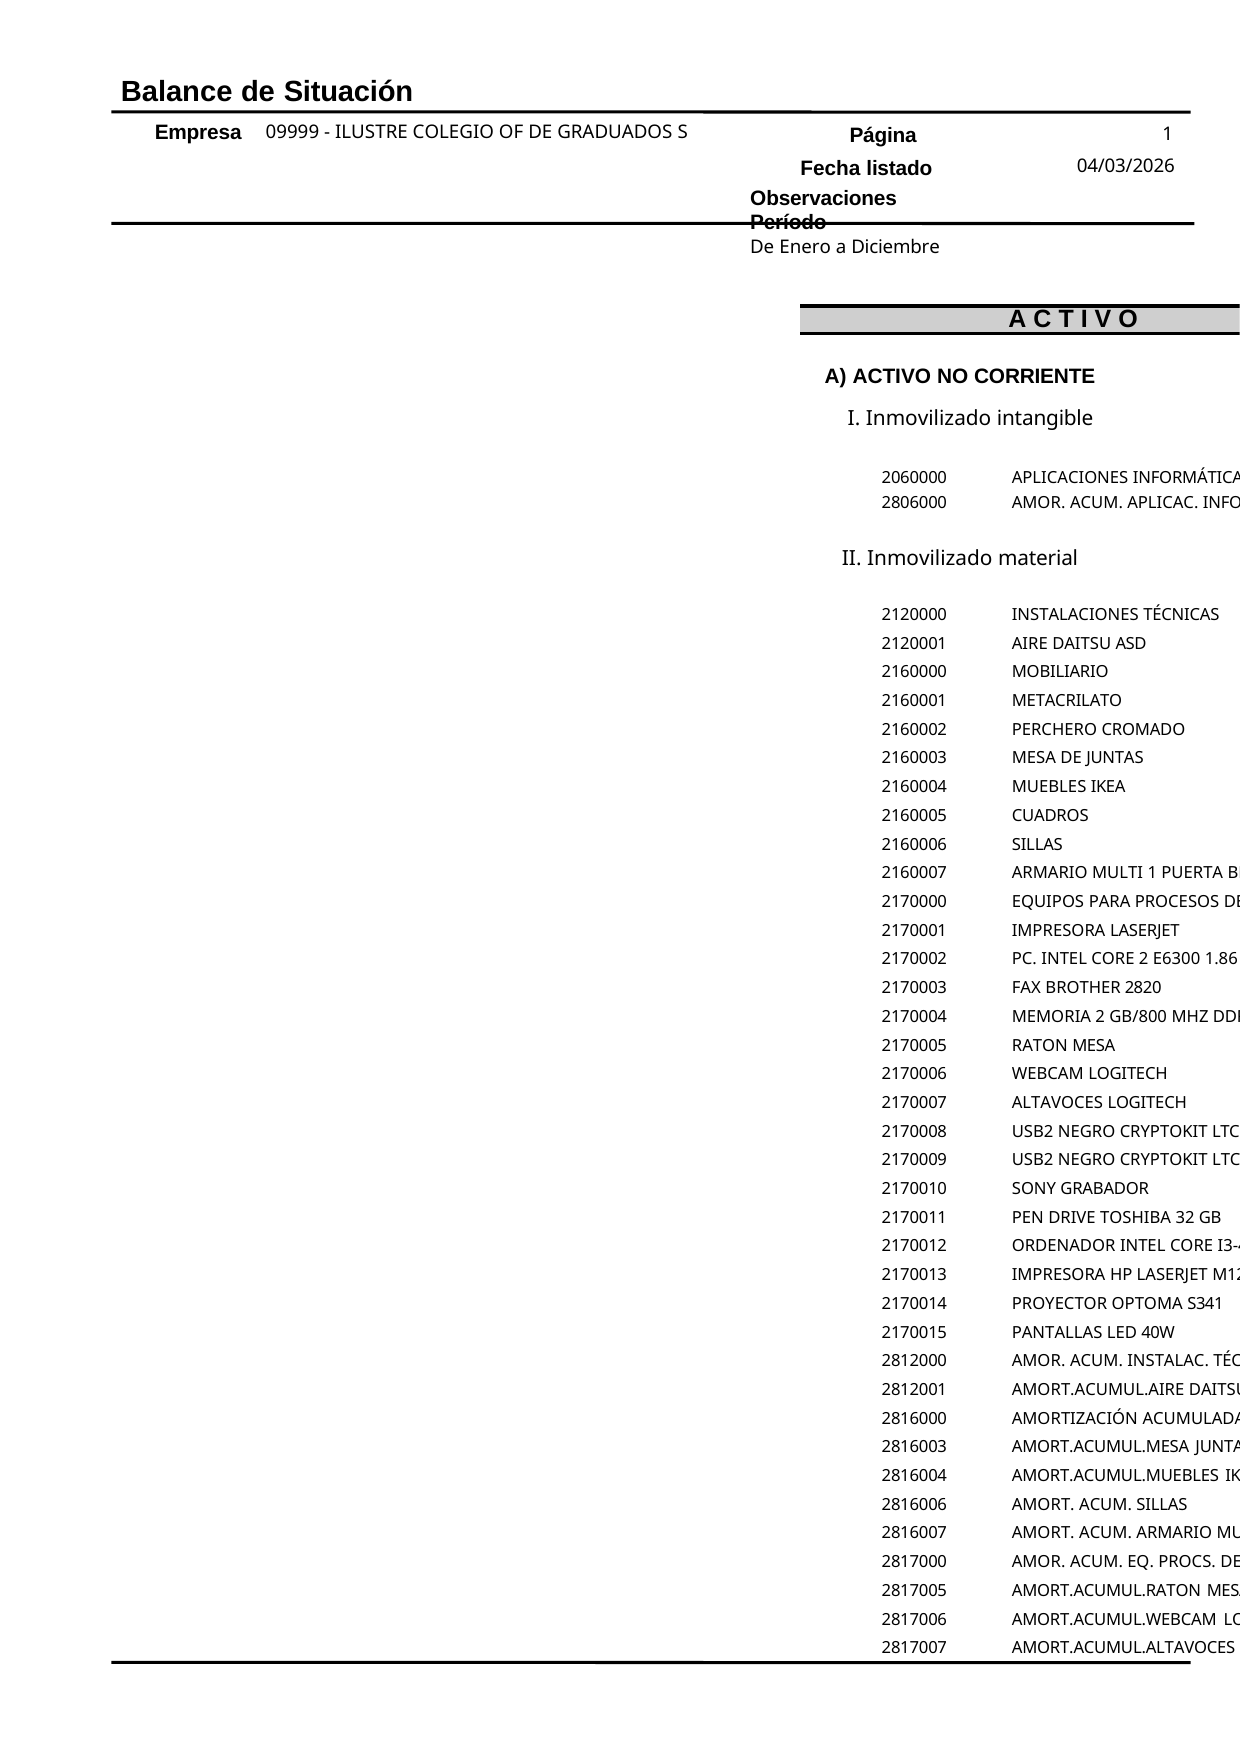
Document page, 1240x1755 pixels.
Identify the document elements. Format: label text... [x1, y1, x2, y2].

table_cell 2170015 [800, 1316, 979, 1345]
table_cell 2170012 [800, 1230, 979, 1259]
table_cell 2816006 [800, 1489, 979, 1517]
table_cell 2812000 [800, 1345, 979, 1374]
table_cell 2812001 [800, 1374, 979, 1402]
table_cell IMPRESORA LASERJET [979, 915, 1240, 943]
text Observaciones Período De Enero a Diciembre [750, 225, 1181, 262]
table_cell AMORT.ACUMUL.WEBCAM LOGITECH [979, 1604, 1240, 1632]
table_cell USB2 NEGRO CRYPTOKIT LTC31 [979, 1115, 1240, 1144]
table_cell FAX BROTHER 2820 [979, 972, 1240, 1000]
subtitle Empresa [154, 120, 243, 144]
table_cell 2170000 [800, 886, 979, 914]
table_cell II. Inmovilizado material 1.052,28 [800, 515, 1240, 570]
table_cell INSTALACIONES TÉCNICAS [979, 570, 1240, 627]
table_cell AMORT.ACUMUL.AIRE DAITSU ASD [979, 1374, 1240, 1402]
table_cell 2160001 [800, 685, 979, 713]
table_cell AMORT. ACUM. SILLAS [979, 1489, 1240, 1517]
table_cell 2170010 [800, 1173, 979, 1202]
table_cell SILLAS [979, 828, 1240, 857]
table_cell AMORT.ACUMUL.MUEBLES IKEA [979, 1460, 1240, 1489]
table_cell PROYECTOR OPTOMA S341 [979, 1288, 1240, 1316]
table_cell 2120000 [800, 570, 979, 627]
table_cell 2816004 [800, 1460, 979, 1489]
table_cell PEN DRIVE TOSHIBA 32 GB [979, 1202, 1240, 1230]
table_cell SONY GRABADOR [979, 1173, 1240, 1202]
table_cell MEMORIA 2 GB/800 MHZ DDRII [979, 1000, 1240, 1029]
table_cell MOBILIARIO [979, 656, 1240, 685]
table_cell 2170014 [800, 1288, 979, 1316]
table_cell 2170001 [800, 915, 979, 943]
table_cell A) ACTIVO NO CORRIENTE [800, 335, 1240, 396]
table_cell MESA DE JUNTAS [979, 742, 1240, 771]
table_cell 2170009 [800, 1144, 979, 1173]
table_cell 2817005 [800, 1575, 979, 1603]
table_cell PERCHERO CROMADO [979, 713, 1240, 742]
table_cell 2160006 [800, 828, 979, 857]
table_cell 2060000 [800, 433, 979, 490]
table_cell 2816007 [800, 1517, 979, 1546]
table_cell AMORTIZACIÓN ACUMULADA DE MOB [979, 1403, 1240, 1431]
table_cell 2170005 [800, 1029, 979, 1058]
table_cell AIRE DAITSU ASD [979, 628, 1240, 656]
table_cell 2817006 [800, 1604, 979, 1632]
table_cell ALTAVOCES LOGITECH [979, 1087, 1240, 1115]
table_cell ORDENADOR INTEL CORE I3-4160 [979, 1230, 1240, 1259]
table_cell PC. INTEL CORE 2 E6300 1.86 GH [979, 943, 1240, 972]
table_cell I. Inmovilizado intangible [800, 396, 1240, 432]
table_cell 2817007 [800, 1632, 979, 1661]
table_cell AMORT.ACUMUL.MESA JUNTAS [979, 1431, 1240, 1460]
table_cell APLICACIONES INFORMÁTICAS [979, 433, 1240, 490]
table_cell 2160005 [800, 800, 979, 828]
table_cell RATON MESA [979, 1029, 1240, 1058]
table_cell METACRILATO [979, 685, 1240, 713]
text Página 1 [849, 120, 1181, 148]
table_cell 2170004 [800, 1000, 979, 1029]
table_cell 2160003 [800, 742, 979, 771]
table_cell 2170006 [800, 1058, 979, 1087]
table_cell AMOR. ACUM. APLICAC. INFORMÁT. [979, 490, 1240, 515]
table_cell IMPRESORA HP LASERJET M125NW [979, 1259, 1240, 1287]
table_cell WEBCAM LOGITECH [979, 1058, 1240, 1087]
table_cell AMORT.ACUMUL.ALTAVOCES LOGIT [979, 1632, 1240, 1661]
table_cell AMORT. ACUM. ARMARIO MULTI 1 P [979, 1517, 1240, 1546]
text Fecha listado 04/03/2026 [800, 153, 1181, 181]
text Observaciones Período De Enero a Diciembre [750, 186, 1181, 222]
table_cell 2816000 [800, 1403, 979, 1431]
table_cell EQUIPOS PARA PROCESOS DE INFOR [979, 886, 1240, 914]
table_cell PANTALLAS LED 40W [979, 1316, 1240, 1345]
table_cell 2170007 [800, 1087, 979, 1115]
table_cell 2160004 [800, 771, 979, 799]
text 09999 - ILUSTRE COLEGIO OF DE GRADUADOS S [265, 119, 709, 144]
table_cell 2817000 [800, 1546, 979, 1574]
table_cell ARMARIO MULTI 1 PUERTA BLANCO [979, 857, 1240, 886]
table_cell 2160000 [800, 656, 979, 685]
table_cell 2816003 [800, 1431, 979, 1460]
table_cell 2160002 [800, 713, 979, 742]
table_cell 2170011 [800, 1202, 979, 1230]
table_cell MUEBLES IKEA [979, 771, 1240, 799]
table_cell AMORT.ACUMUL.RATON MESA [979, 1575, 1240, 1603]
table_header A C T I V O [800, 308, 1240, 332]
table_cell AMOR. ACUM. EQ. PROCS. DE INFO [979, 1546, 1240, 1574]
table_cell 2120001 [800, 628, 979, 656]
table_cell CUADROS [979, 800, 1240, 828]
table_cell AMOR. ACUM. INSTALAC. TÉCNICAS [979, 1345, 1240, 1374]
table_cell 2806000 [800, 490, 979, 515]
table_cell 2170008 [800, 1115, 979, 1144]
table_cell 2170002 [800, 943, 979, 972]
table_cell 2160007 [800, 857, 979, 886]
table_cell USB2 NEGRO CRYPTOKIT LTC31 2 [979, 1144, 1240, 1173]
table_cell 2170013 [800, 1259, 979, 1287]
table_cell 2170003 [800, 972, 979, 1000]
